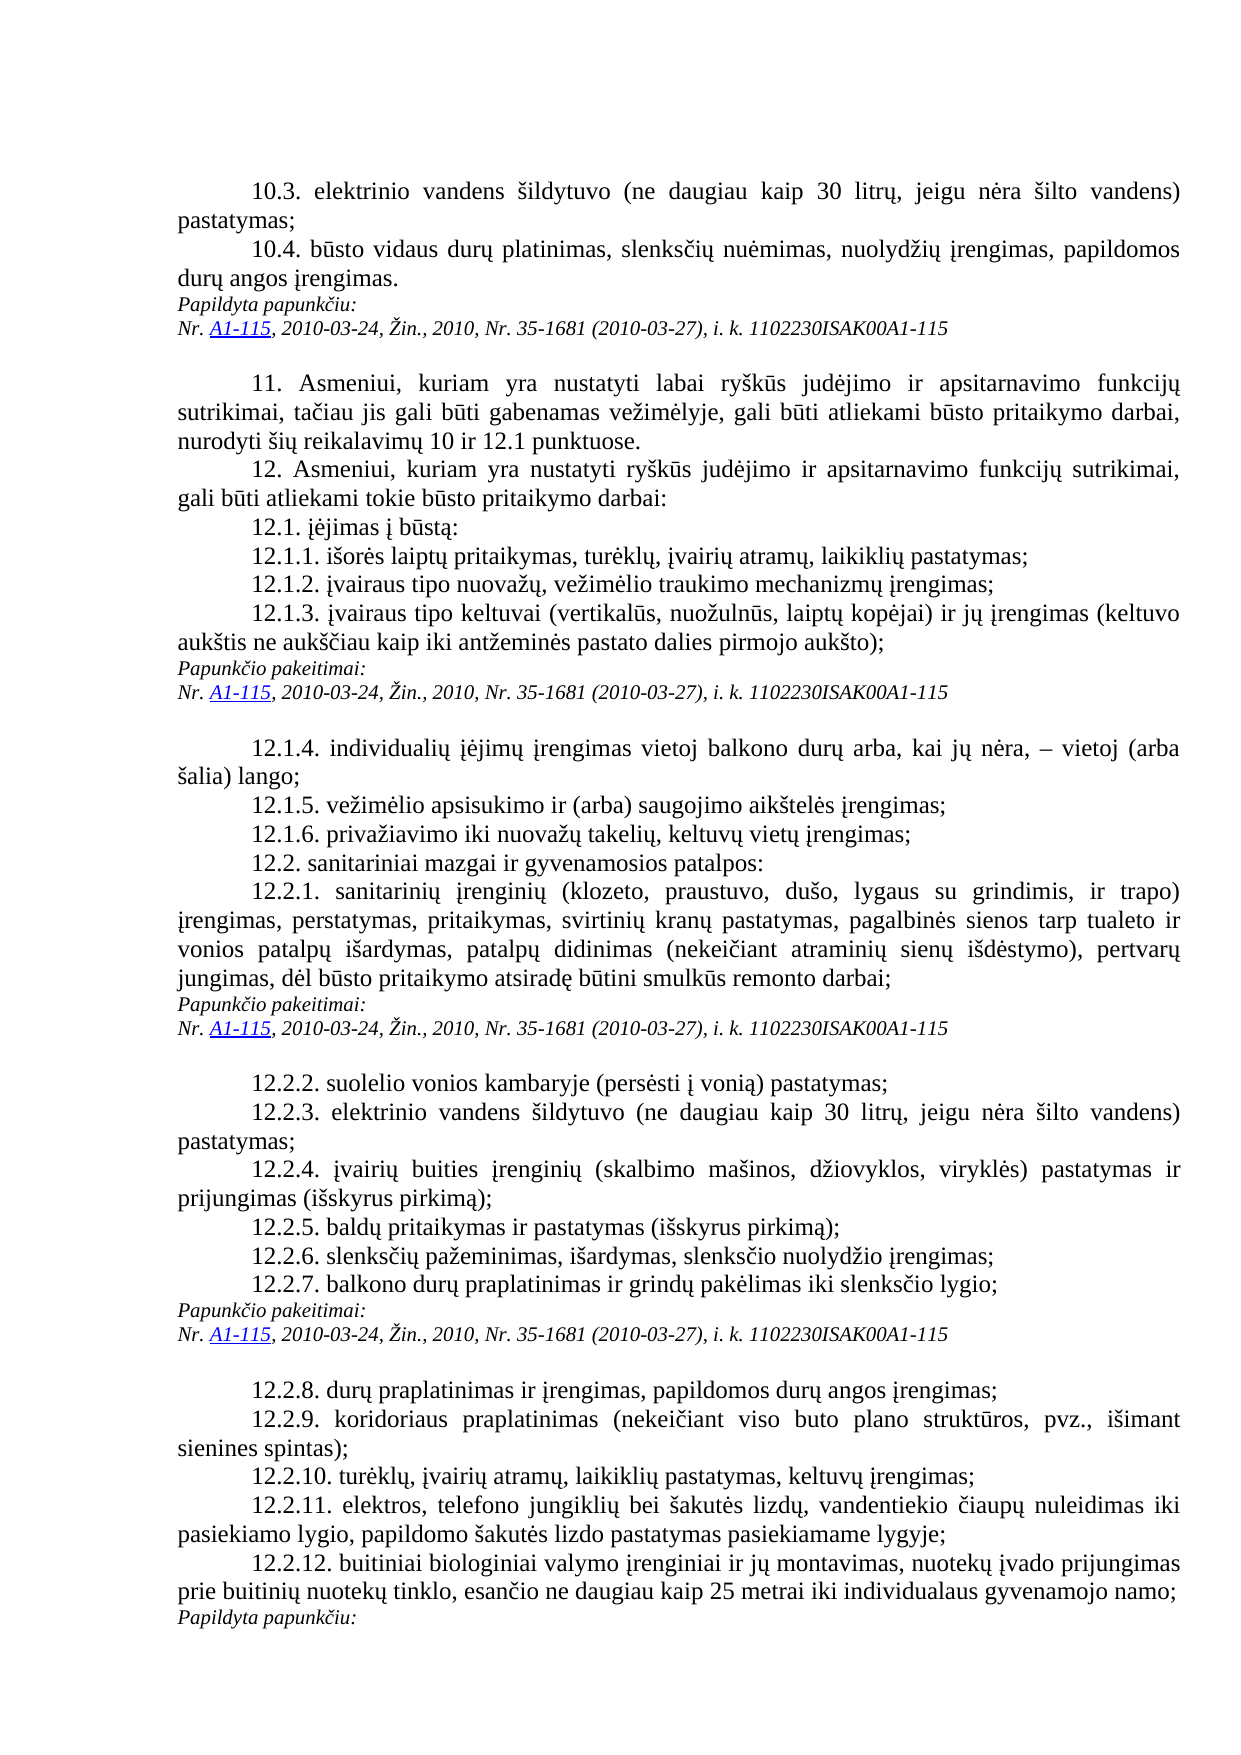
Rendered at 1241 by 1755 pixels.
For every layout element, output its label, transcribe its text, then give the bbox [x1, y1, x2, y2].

text 12.2.9. koridoriaus praplatinimas (nekeičiant viso buto plano struktūros, pvz., išimant sienines spintas); [177, 1404, 1181, 1461]
text 12.2.7. balkono durų praplatinimas ir grindų pakėlimas iki slenksčio lygio; [177, 1269, 1181, 1298]
text Nr. A1-115, 2010-03-24, Žin., 2010, Nr. 35-1681 (2010-03-27), i. k. 1102230ISAK00A1-115 [177, 1016, 1181, 1039]
text 12.2.6. slenksčių pažeminimas, išardymas, slenksčio nuolydžio įrengimas; [177, 1241, 1181, 1269]
text 12.1.6. privažiavimo iki nuovažų takelių, keltuvų vietų įrengimas; [177, 819, 1181, 848]
text 12.1.3. įvairaus tipo keltuvai (vertikalūs, nuožulnūs, laiptų kopėjai) ir jų įrengimas (keltuvo aukštis ne aukščiau kaip iki antžeminės pastato dalies pirmojo aukšto); [177, 598, 1181, 656]
text 10.3. elektrinio vandens šildytuvo (ne daugiau kaip 30 litrų, jeigu nėra šilto vandens) pastatymas; [177, 176, 1181, 234]
text 12.2.2. suolelio vonios kambaryje (persėsti į vonią) pastatymas; [177, 1068, 1181, 1097]
text 10.4. būsto vidaus durų platinimas, slenksčių nuėmimas, nuolydžių įrengimas, papildomos durų angos įrengimas. [177, 234, 1181, 291]
text 12.2.8. durų praplatinimas ir įrengimas, papildomos durų angos įrengimas; [177, 1375, 1181, 1404]
text 12.2.12. buitiniai biologiniai valymo įrenginiai ir jų montavimas, nuotekų įvado prijungimas prie buitinių nuotekų tinklo, esančio ne daugiau kaip 25 metrai iki individualaus gyvenamojo namo; [177, 1548, 1181, 1605]
text 12. Asmeniui, kuriam yra nustatyti ryškūs judėjimo ir apsitarnavimo funkcijų sutrikimai, gali būti atliekami tokie būsto pritaikymo darbai: [177, 454, 1181, 512]
text 12.1.1. išorės laiptų pritaikymas, turėklų, įvairių atramų, laikiklių pastatymas; [177, 541, 1181, 569]
text 12.2.4. įvairių buities įrenginių (skalbimo mašinos, džiovyklos, viryklės) pastatymas ir prijungimas (išskyrus pirkimą); [177, 1154, 1181, 1212]
text 12.1. įėjimas į būstą: [177, 512, 1181, 541]
text 12.1.5. vežimėlio apsisukimo ir (arba) saugojimo aikštelės įrengimas; [177, 790, 1181, 819]
text Papildyta papunkčiu: [177, 291, 1181, 316]
text Nr. A1-115, 2010-03-24, Žin., 2010, Nr. 35-1681 (2010-03-27), i. k. 1102230ISAK00A1-115 [177, 316, 1181, 339]
text 11. Asmeniui, kuriam yra nustatyti labai ryškūs judėjimo ir apsitarnavimo funkcijų sutrikimai, tačiau jis gali būti gabenamas vežimėlyje, gali būti atliekami būsto pritaikymo darbai, nurodyti šių reikalavimų 10 ir 12.1 punktuose. [177, 368, 1181, 454]
text 12.1.4. individualių įėjimų įrengimas vietoj balkono durų arba, kai jų nėra, – vietoj (arba šalia) lango; [177, 733, 1181, 790]
text Papunkčio pakeitimai: [177, 991, 1181, 1016]
text Papunkčio pakeitimai: [177, 1298, 1181, 1322]
text 12.2.10. turėklų, įvairių atramų, laikiklių pastatymas, keltuvų įrengimas; [177, 1461, 1181, 1490]
text 12.1.2. įvairaus tipo nuovažų, vežimėlio traukimo mechanizmų įrengimas; [177, 569, 1181, 598]
text 12.2.3. elektrinio vandens šildytuvo (ne daugiau kaip 30 litrų, jeigu nėra šilto vandens) pastatymas; [177, 1097, 1181, 1154]
text Nr. A1-115, 2010-03-24, Žin., 2010, Nr. 35-1681 (2010-03-27), i. k. 1102230ISAK00A1-115 [177, 1322, 1181, 1346]
text Papildyta papunkčiu: [177, 1605, 1181, 1629]
text 12.2.1. sanitarinių įrenginių (klozeto, praustuvo, dušo, lygaus su grindimis, ir trapo) įrengimas, perstatymas, pritaikymas, svirtinių kranų pastatymas, pagalbinės sienos tarp tualeto ir vonios patalpų išardymas, patalpų didinimas (nekeičiant atraminių sienų išdėstymo), pertvarų jungimas, dėl būsto pritaikymo atsiradę būtini smulkūs remonto darbai; [177, 876, 1181, 991]
text Papunkčio pakeitimai: [177, 656, 1181, 680]
text Nr. A1-115, 2010-03-24, Žin., 2010, Nr. 35-1681 (2010-03-27), i. k. 1102230ISAK00A1-115 [177, 680, 1181, 704]
text 12.2.11. elektros, telefono jungiklių bei šakutės lizdų, vandentiekio čiaupų nuleidimas iki pasiekiamo lygio, papildomo šakutės lizdo pastatymas pasiekiamame lygyje; [177, 1490, 1181, 1548]
text 12.2.5. baldų pritaikymas ir pastatymas (išskyrus pirkimą); [177, 1212, 1181, 1241]
text 12.2. sanitariniai mazgai ir gyvenamosios patalpos: [177, 848, 1181, 876]
